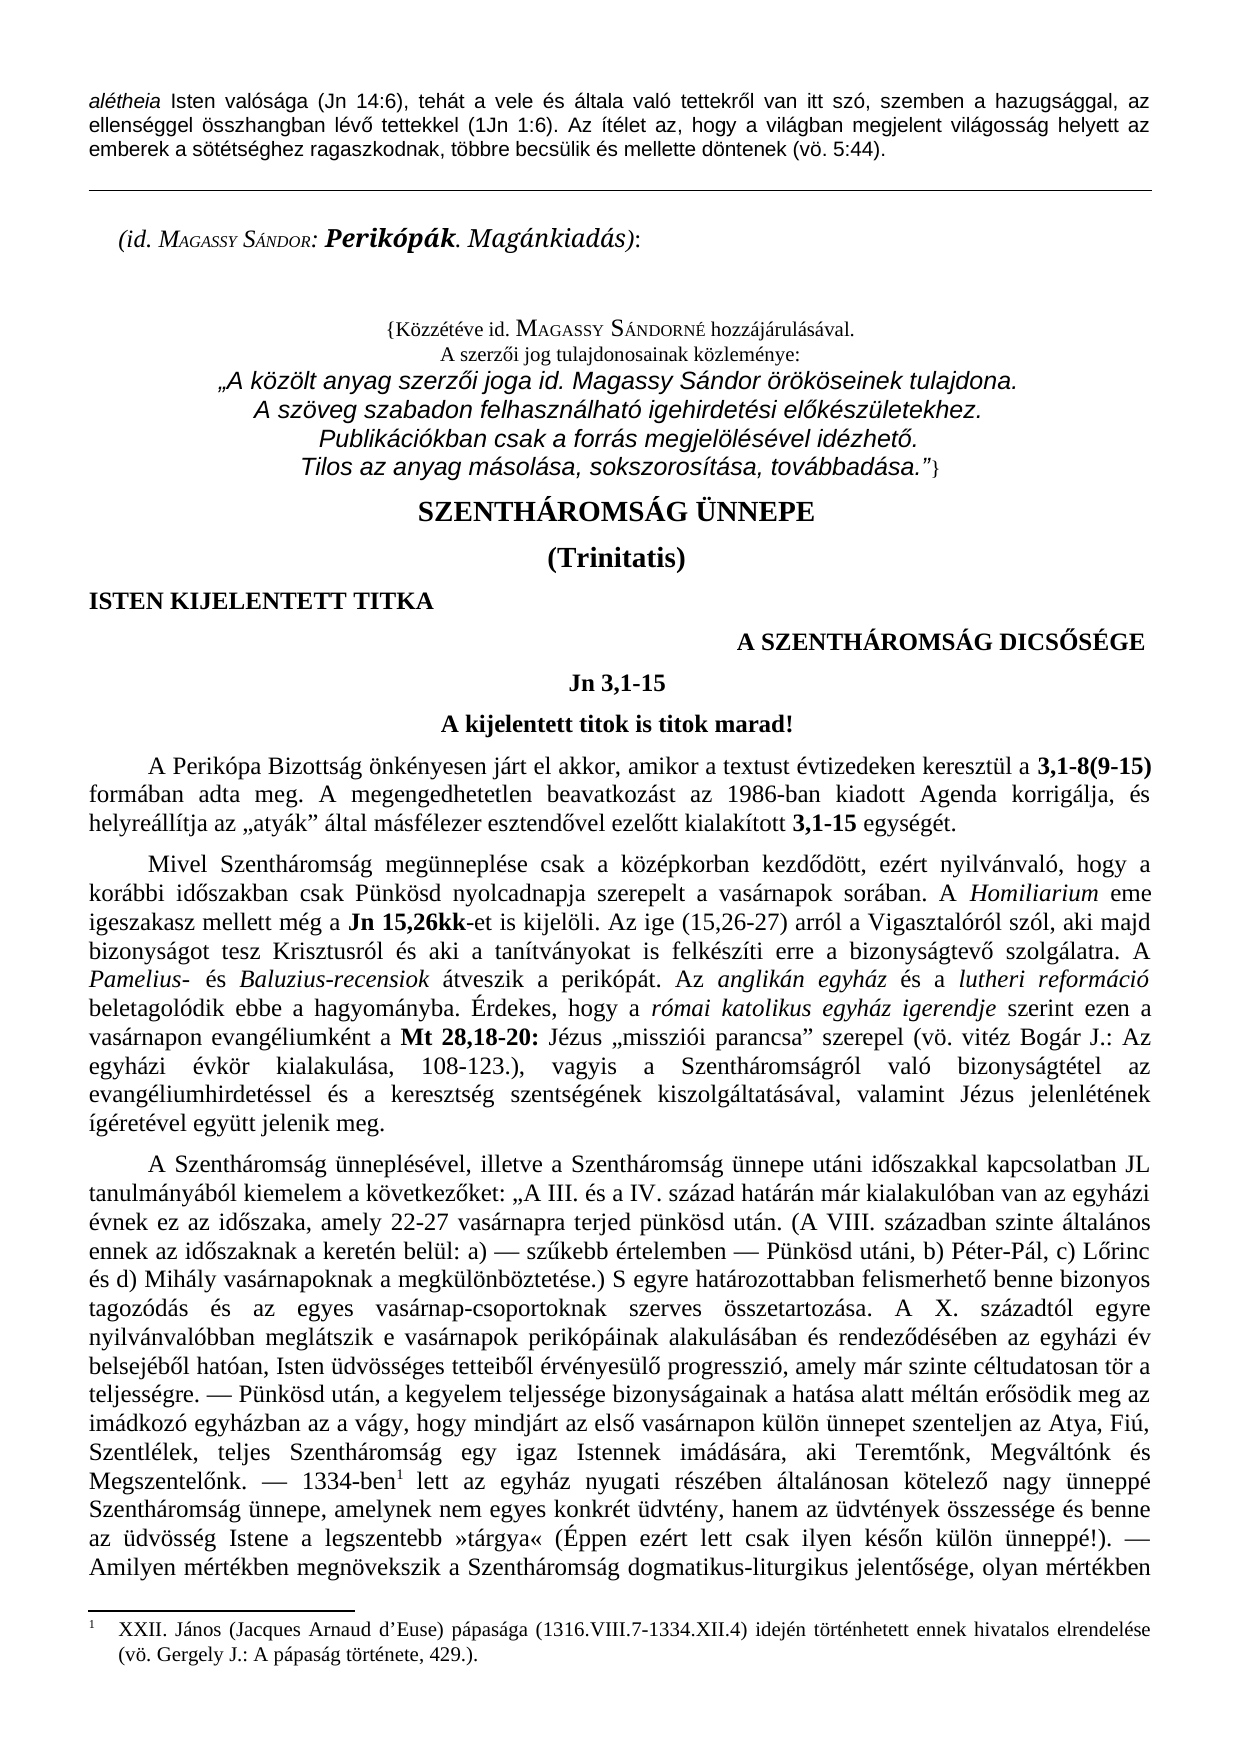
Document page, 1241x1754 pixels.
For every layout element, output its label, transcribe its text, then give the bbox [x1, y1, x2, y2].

text A Perikópa Bizottság önkényesen járt el akkor, amikor a textust évtizedeken keresztül a 3,1-8(9-15) formában adta meg. A megengedhetetlen beavatkozást az 1986-ban kiadott Agenda korrigálja, és helyreállítja az „atyák” által másfélezer esztendővel ezelőtt kialakított 3,1-15 egységét. [88, 751, 1152, 837]
subtitle ISTEN KIJELENTETT TITKA [88, 586, 1152, 614]
subtitle SZENTHÁROMSÁG ÜNNEPE [88, 494, 1152, 527]
subtitle (Trinitatis) [88, 540, 1152, 573]
text {Közzétéve id. Magassy Sándorné hozzájárulásával. A szerzői jog tulajdonosainak közleménye: „A közölt anyag szerzői joga id. Magassy Sándor örököseinek tulajdona. A szöveg szabadon felhasználható igehirdetési előkészületekhez. Publikációkban csak a forrás megjelölésével idézhető. Tilos az anyag másolása, sokszorosítása, továbbadása.”} [88, 313, 1152, 481]
text Mivel Szentháromság megünneplése csak a középkorban kezdődött, ezért nyilvánvaló, hogy a korábbi időszakban csak Pünkösd nyolcadnapja szerepelt a vasárnapok sorában. A Homiliarium eme igeszakasz mellett még a Jn 15,26kk-et is kijelöli. Az ige (15,26-27) arról a Vigasztalóról szól, aki majd bizonyságot tesz Krisztusról és aki a tanítványokat is felkészíti erre a bizonyságtevő szolgálatra. A Pamelius‑ és Baluzius-recensiok átveszik a perikópát. Az anglikán egyház és a lutheri reformáció beletagolódik ebbe a hagyományba. Érdekes, hogy a római katolikus egyház igerendje szerint ezen a vasárnapon evangéliumként a Mt 28,18-20: Jézus „missziói parancsa” szerepel (vö. vitéz Bogár J.: Az egyházi évkör kialakulása, 108-123.), vagyis a Szentháromságról való bizonyságtétel az evangéliumhirdetéssel és a keresztség szentségének kiszolgáltatásával, valamint Jézus jelenlétének ígéretével együtt jelenik meg. [88, 849, 1152, 1137]
subtitle A kijelentett titok is titok marad! [88, 709, 1152, 738]
text A Szentháromság ünneplésével, illetve a Szentháromság ünnepe utáni időszakkal kapcsolatban JL tanulmányából kiemelem a következőket: „A III. és a IV. század határán már kialakulóban van az egyházi évnek ez az időszaka, amely 22-27 vasárnapra terjed pünkösd után. (A VIII. században szinte általános ennek az időszaknak a keretén belül: a) — szűkebb értelemben — Pünkösd utáni, b) Péter-Pál, c) Lőrinc és d) Mihály vasárnapoknak a megkülönböztetése.) S egyre határozottabban felismerhető benne bizonyos tagozódás és az egyes vasárnap-csoportoknak szerves összetartozása. A X. századtól egyre nyilvánvalóbban meglátszik e vasárnapok perikópáinak alakulásában és rendeződésében az egyházi év belsejéből hatóan, Isten üdvösséges tetteiből érvényesülő progresszió, amely már szinte céltudatosan tör a teljességre. — Pünkösd után, a kegyelem teljessége bizonyságainak a hatása alatt méltán erősödik meg az imádkozó egyházban az a vágy, hogy mindjárt az első vasárnapon külön ünnepet szenteljen az Atya, Fiú, Szentlélek, teljes Szentháromság egy igaz Istennek imádására, aki Teremtőnk, Megváltónk és Megszentelőnk. — 1334-ben lett az egyház nyugati részében általánosan kötelező nagy ünneppé Szentháromság ünnepe, amelynek nem egyes konkrét üdvtény, hanem az üdvtények összessége és benne az üdvösség Istene a legszentebb »tárgya« (Éppen ezért lett csak ilyen későn külön ünneppé!). — Amilyen mértékben megnövekszik a Szentháromság dogmatikus-liturgikus jelentősége, olyan mértékben [88, 1149, 1152, 1581]
text XXII. János (Jacques Arnaud d’Euse) pápasága (1316.VIII.7-1334.XII.4) idején történhetett ennek hivatalos elrendelése (vö. Gergely J.: A pápaság története, 429.). [88, 1617, 1152, 1665]
subtitle A SZENTHÁROMSÁG DICSŐSÉGE [88, 627, 1152, 656]
text alétheia Isten valósága (Jn 14:6), tehát a vele és általa való tettekről van itt szó, szemben a hazugsággal, az ellenséggel összhangban lévő tettekkel (1Jn 1:6). Az ítélet az, hogy a világban megjelent világosság helyett az emberek a sötétséghez ragaszkodnak, többre becsülik és mellette döntenek (vö. 5:44). [88, 88, 1152, 160]
text (id. Magassy Sándor: Perikópák. Magánkiadás): [88, 191, 1152, 284]
subtitle Jn 3,1-15 [88, 668, 1152, 697]
